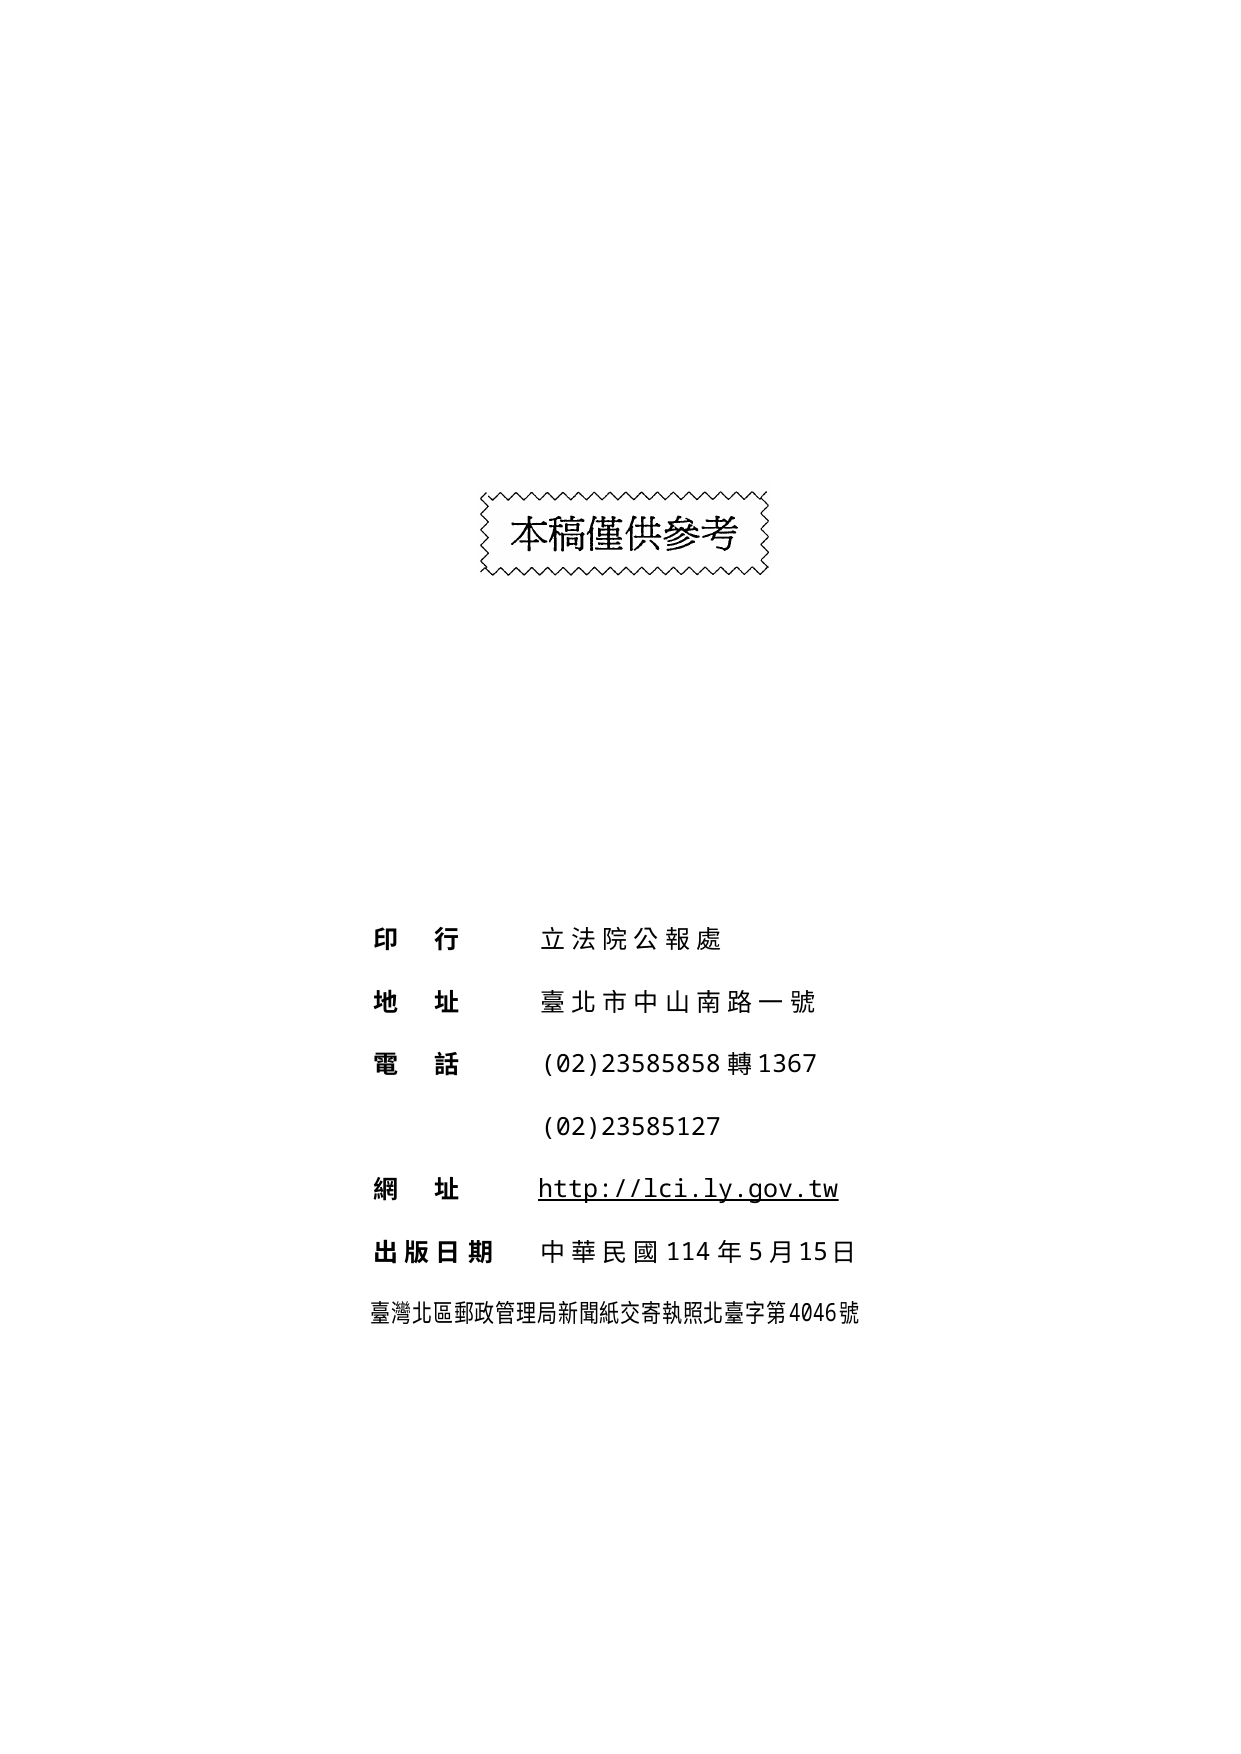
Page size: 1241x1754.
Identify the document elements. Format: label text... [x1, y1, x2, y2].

table_cell 電話 [362, 1031, 534, 1156]
table_header [468, 406, 773, 594]
table_cell 中華民國114年5月15日 [534, 1219, 878, 1281]
table_cell (02)23585858轉1367 (02)23585127 [534, 1031, 878, 1156]
table_cell http://lci.ly.gov.tw [534, 1156, 878, 1219]
table_cell 臺北市中山南路一號 [534, 969, 878, 1031]
table_cell 出版日期 [362, 1219, 534, 1281]
table_cell 地址 [362, 969, 534, 1031]
table_header 印行 [362, 906, 534, 969]
table_header 立法院公報處 [534, 906, 878, 969]
table_cell 網址 [362, 1156, 534, 1219]
table_cell 臺灣北區郵政管理局新聞紙交寄執照北臺字第4046號 [362, 1281, 878, 1344]
